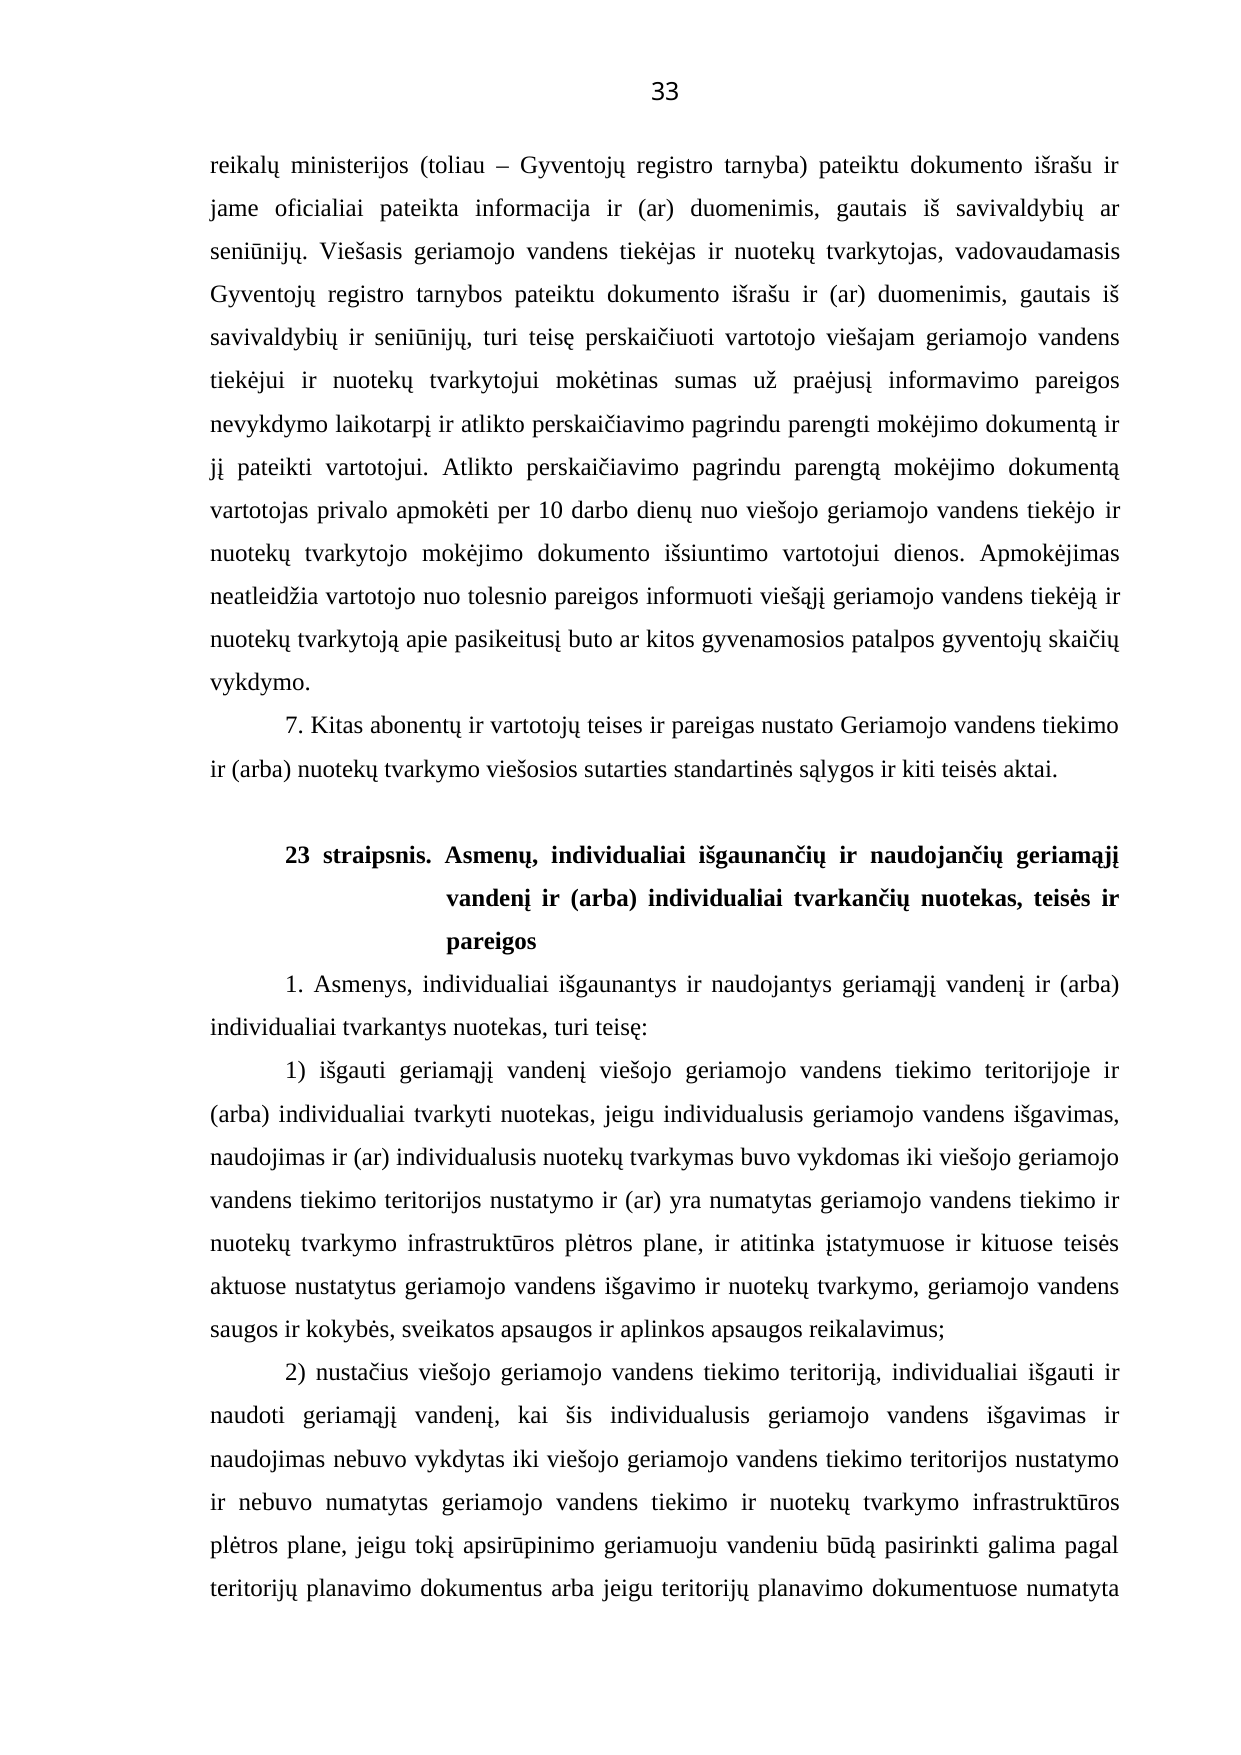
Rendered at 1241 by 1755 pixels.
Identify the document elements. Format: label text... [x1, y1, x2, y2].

text 1) išgauti geriamąjį vandenį viešojo geriamojo vandens tiekimo teritorijoje ir (arba) individualiai tvarkyti nuotekas, jeigu individualusis geriamojo vandens išgavimas, naudojimas ir (ar) individualusis nuotekų tvarkymas buvo vykdomas iki viešojo geriamojo vandens tiekimo teritorijos nustatymo ir (ar) yra numatytas geriamojo vandens tiekimo ir nuotekų tvarkymo infrastruktūros plėtros plane, ir atitinka įstatymuose ir kituose teisės aktuose nustatytus geriamojo vandens išgavimo ir nuotekų tvarkymo, geriamojo vandens saugos ir kokybės, sveikatos apsaugos ir aplinkos apsaugos reikalavimus; [210, 1056, 1120, 1343]
text 1. Asmenys, individualiai išgaunantys ir naudojantys geriamąjį vandenį ir (arba) individualiai tvarkantys nuotekas, turi teisę: [210, 969, 1120, 1041]
text reikalų ministerijos (toliau – Gyventojų registro tarnyba) pateiktu dokumento išrašu ir jame oficialiai pateikta informacija ir (ar) duomenimis, gautais iš savivaldybių ar seniūnijų. Viešasis geriamojo vandens tiekėjas ir nuotekų tvarkytojas, vadovaudamasis Gyventojų registro tarnybos pateiktu dokumento išrašu ir (ar) duomenimis, gautais iš savivaldybių ir seniūnijų, turi teisę perskaičiuoti vartotojo viešajam geriamojo vandens tiekėjui ir nuotekų tvarkytojui mokėtinas sumas už praėjusį informavimo pareigos nevykdymo laikotarpį ir atlikto perskaičiavimo pagrindu parengti mokėjimo dokumentą ir jį pateikti vartotojui. Atlikto perskaičiavimo pagrindu parengtą mokėjimo dokumentą vartotojas privalo apmokėti per 10 darbo dienų nuo viešojo geriamojo vandens tiekėjo ir nuotekų tvarkytojo mokėjimo dokumento išsiuntimo vartotojui dienos. Apmokėjimas neatleidžia vartotojo nuo tolesnio pareigos informuoti viešąjį geriamojo vandens tiekėją ir nuotekų tvarkytoją apie pasikeitusį buto ar kitos gyvenamosios patalpos gyventojų skaičių vykdymo. [210, 150, 1120, 696]
text 2) nustačius viešojo geriamojo vandens tiekimo teritoriją, individualiai išgauti ir naudoti geriamąjį vandenį, kai šis individualusis geriamojo vandens išgavimas ir naudojimas nebuvo vykdytas iki viešojo geriamojo vandens tiekimo teritorijos nustatymo ir nebuvo numatytas geriamojo vandens tiekimo ir nuotekų tvarkymo infrastruktūros plėtros plane, jeigu tokį apsirūpinimo geriamuoju vandeniu būdą pasirinkti galima pagal teritorijų planavimo dokumentus arba jeigu teritorijų planavimo dokumentuose numatyta [210, 1357, 1120, 1602]
text 7. Kitas abonentų ir vartotojų teises ir pareigas nustato Geriamojo vandens tiekimo ir (arba) nuotekų tvarkymo viešosios sutarties standartinės sąlygos ir kiti teisės aktai. [210, 711, 1120, 782]
text 23 straipsnis. Asmenų, individualiai išgaunančių ir naudojančių geriamąjį vandenį ir (arba) individualiai tvarkančių nuotekas, teisės ir pareigos [285, 840, 1120, 955]
